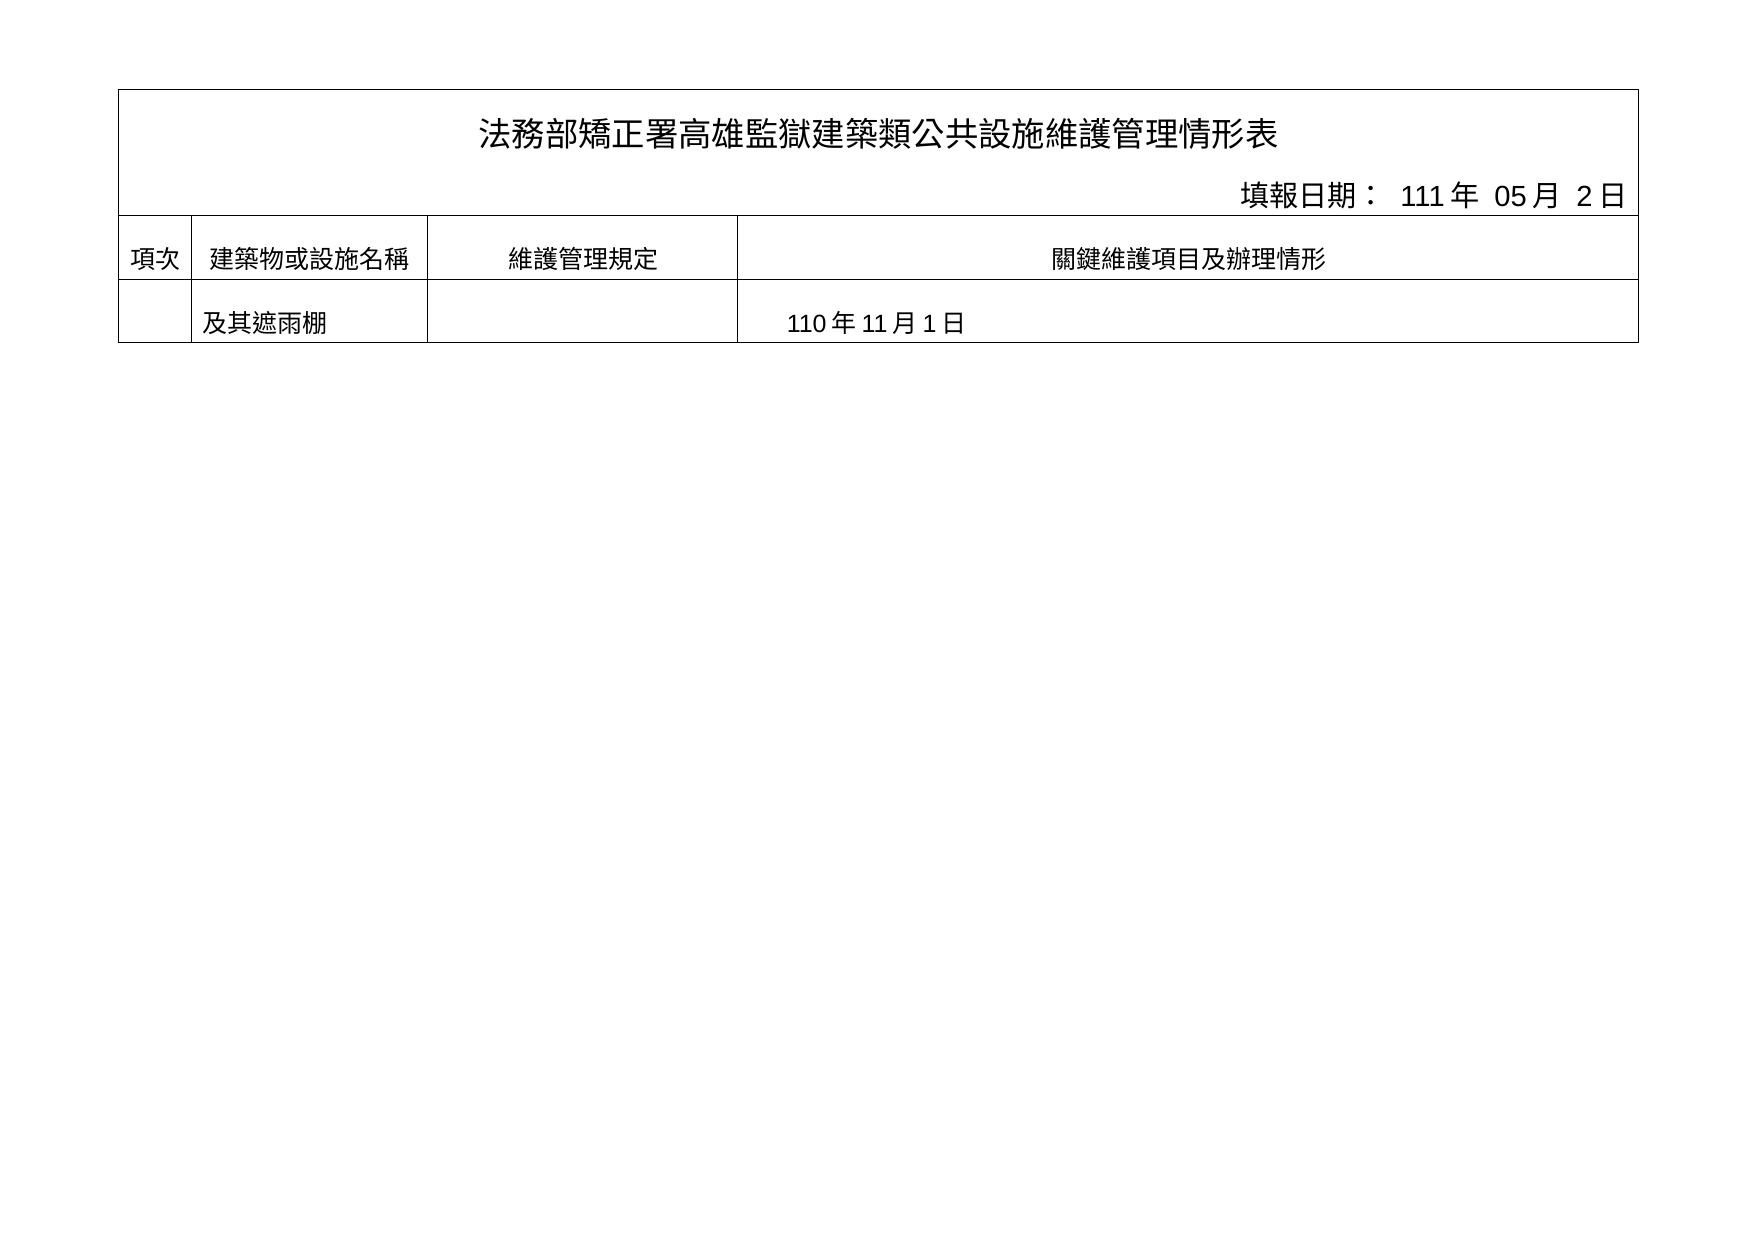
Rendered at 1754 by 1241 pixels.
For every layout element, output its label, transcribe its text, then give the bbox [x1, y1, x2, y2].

table_cell 建築物或設施名稱 [192, 216, 427, 278]
table_cell [428, 280, 737, 342]
table_cell 維護管理規定 [428, 216, 737, 278]
table_cell [119, 280, 191, 342]
table_cell 及其遮雨棚 [192, 280, 427, 342]
table_cell 關鍵維護項目及辦理情形 [738, 216, 1638, 278]
table_cell 110年11月1日 [738, 280, 1638, 342]
table_cell 項次 [119, 216, 191, 278]
table_header 法務部矯正署高雄監獄建築類公共設施維護管理情形表 填報日期： 111年 05月 2日 [119, 90, 1638, 215]
